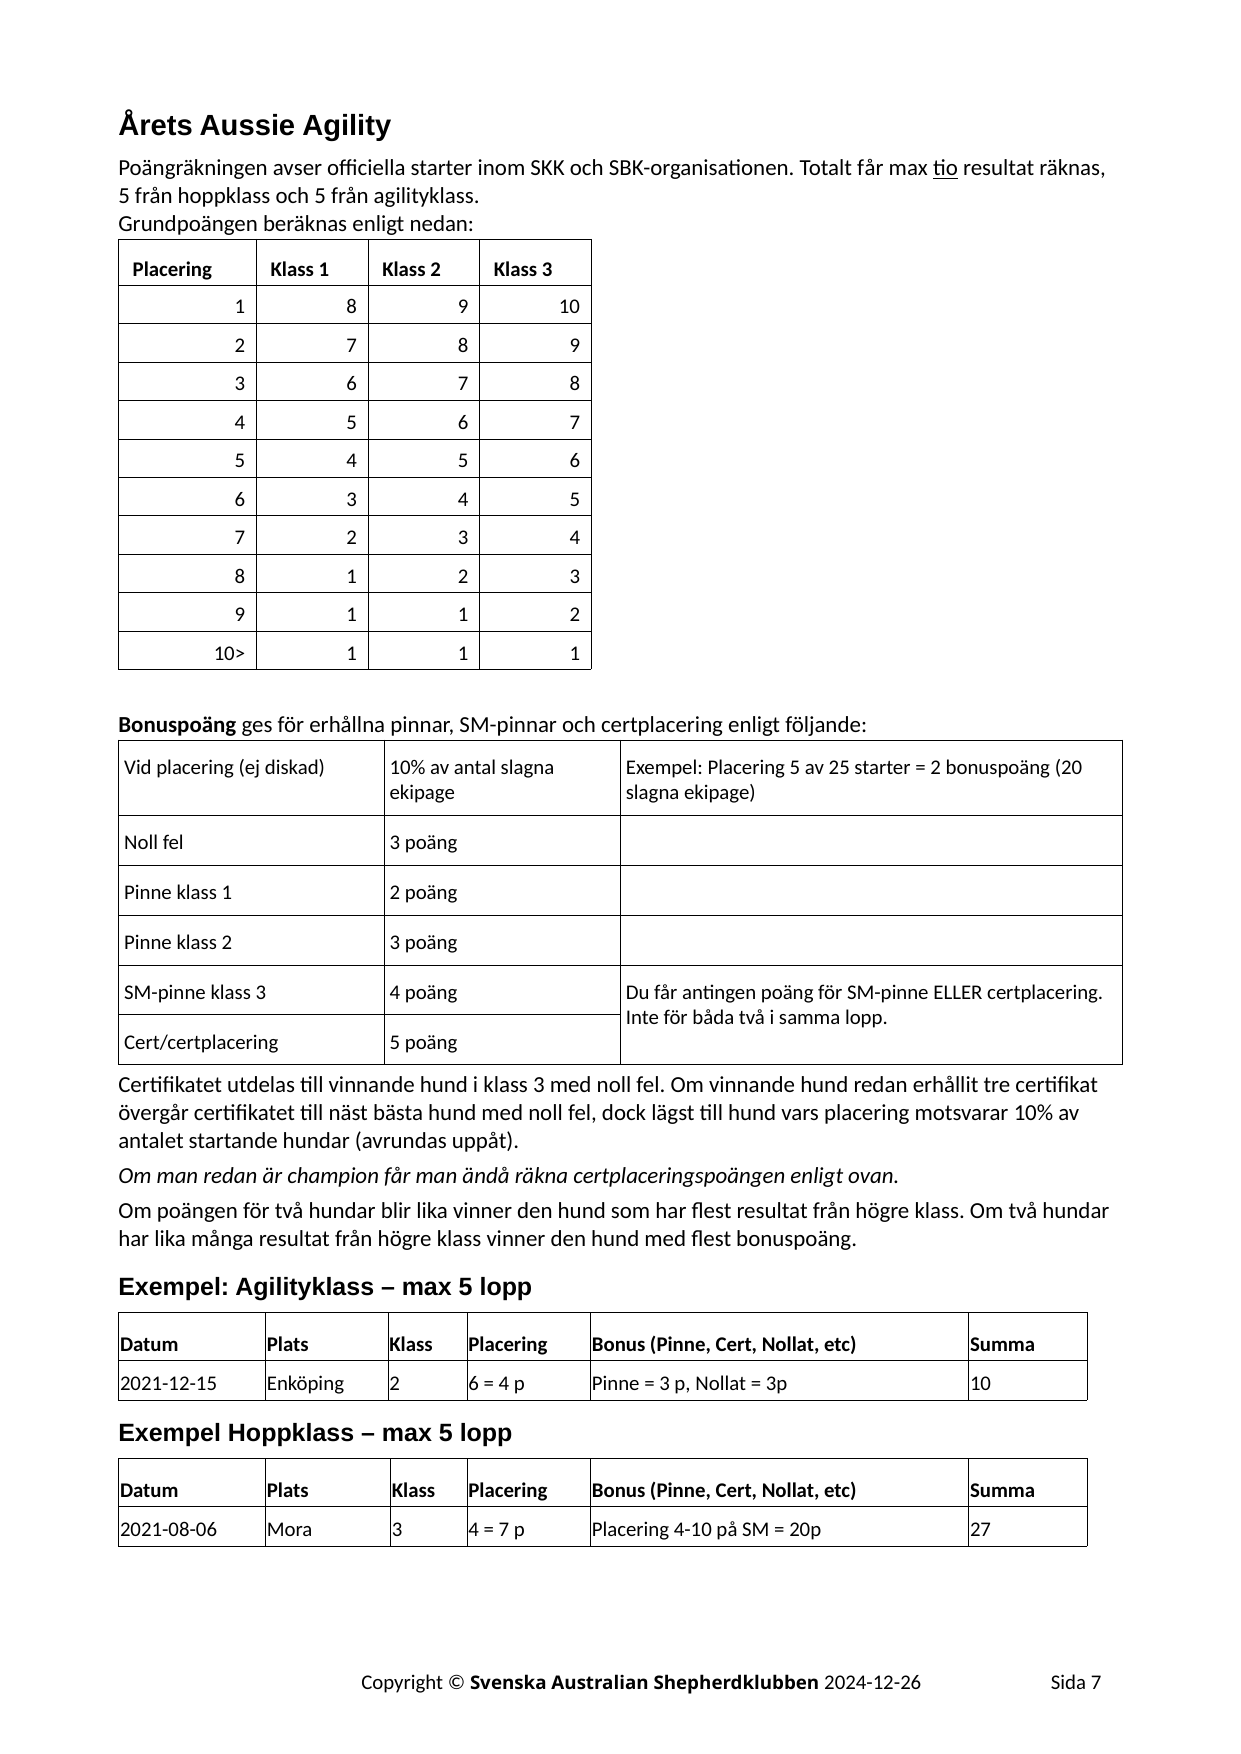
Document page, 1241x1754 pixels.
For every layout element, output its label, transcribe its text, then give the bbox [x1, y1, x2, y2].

table_cell 2021-12-15 [119, 1361, 265, 1400]
table_cell 1 [369, 593, 479, 631]
table_cell 1 [480, 632, 591, 669]
table_header Bonus (Pinne, Cert, Nollat, etc) [591, 1313, 968, 1360]
table_cell 8 [257, 286, 368, 323]
table_header Klass 2 [369, 240, 479, 285]
text Poängräkningen avser officiella starter inom SKK och SBK-organisationen. Totalt får max tio resultat räknas, 5 från hoppklass och 5 från agilityklass. Grundpoängen beräknas enligt nedan: [118, 153, 1122, 237]
table_header 10% av antal slagna ekipage [385, 741, 620, 815]
table_header Klass 1 [257, 240, 368, 285]
table_cell 1 [369, 632, 479, 669]
table_header Placering [468, 1459, 590, 1506]
table_cell 8 [119, 555, 256, 592]
table_cell 3 poäng [385, 816, 620, 865]
table_cell 9 [119, 593, 256, 631]
table_cell 7 [119, 516, 256, 554]
subtitle Exempel: Agilityklass – max 5 lopp [118, 1271, 1122, 1300]
table_cell 4 [480, 516, 591, 554]
table_header Plats [266, 1459, 390, 1506]
table_cell 2 [257, 516, 368, 554]
table_cell Placering 4-10 på SM = 20p [591, 1507, 968, 1546]
table_header Summa [969, 1459, 1087, 1506]
table_cell 10 [969, 1361, 1087, 1400]
table_cell 2021-08-06 [119, 1507, 265, 1546]
table_cell 1 [257, 593, 368, 631]
table_cell 6 [369, 401, 479, 438]
table_cell Mora [266, 1507, 390, 1546]
table_cell 2 poäng [385, 866, 620, 914]
table_cell 1 [119, 286, 256, 323]
table_cell 4 = 7 p [468, 1507, 590, 1546]
table_header Vid placering (ej diskad) [119, 741, 384, 815]
table_cell 5 [257, 401, 368, 438]
table_cell 5 [119, 440, 256, 477]
table_cell 3 [480, 555, 591, 592]
table_cell 3 [257, 478, 368, 515]
table_cell [621, 816, 1122, 865]
table_cell 3 [369, 516, 479, 554]
table_cell 6 [257, 363, 368, 400]
table_cell [621, 866, 1122, 914]
table_cell 5 [369, 440, 479, 477]
table_cell 6 = 4 p [468, 1361, 590, 1400]
table_header Exempel: Placering 5 av 25 starter = 2 bonuspoäng (20 slagna ekipage) [621, 741, 1122, 815]
table_cell [621, 916, 1122, 964]
subtitle Exempel Hoppklass – max 5 lopp [118, 1417, 1122, 1446]
text Certifikatet utdelas till vinnande hund i klass 3 med noll fel. Om vinnande hund redan erhållit tre certifikat övergår certifikatet till näst bästa hund med noll fel, dock lägst till hund vars placering motsvarar 10% av antalet startande hundar (avrundas uppåt). [118, 1070, 1122, 1154]
table_cell Pinne klass 1 [119, 866, 384, 914]
table_cell 2 [480, 593, 591, 631]
table_header Placering [119, 240, 256, 285]
table_cell 1 [257, 555, 368, 592]
table_cell 3 [391, 1507, 467, 1546]
table_cell 4 [369, 478, 479, 515]
text Om man redan är champion får man ändå räkna certplaceringspoängen enligt ovan. [118, 1161, 1122, 1189]
table_cell SM-pinne klass 3 [119, 966, 384, 1014]
table_cell 3 poäng [385, 916, 620, 964]
table_header Summa [969, 1313, 1087, 1360]
table_header Bonus (Pinne, Cert, Nollat, etc) [591, 1459, 968, 1506]
table_cell 4 [119, 401, 256, 438]
table_cell 27 [969, 1507, 1087, 1546]
table_cell 7 [257, 324, 368, 362]
table_cell Noll fel [119, 816, 384, 865]
table_header Klass [391, 1459, 467, 1506]
table_header Klass 3 [480, 240, 591, 285]
table_header Placering [468, 1313, 590, 1360]
subtitle Årets Aussie Agility [118, 108, 1122, 142]
table_cell Pinne klass 2 [119, 916, 384, 964]
table_header Datum [119, 1459, 265, 1506]
table_cell 9 [480, 324, 591, 362]
table_cell 3 [119, 363, 256, 400]
table_cell 6 [119, 478, 256, 515]
table_cell 6 [480, 440, 591, 477]
table_cell 9 [369, 286, 479, 323]
text Om poängen för två hundar blir lika vinner den hund som har flest resultat från högre klass. Om två hundar har lika många resultat från högre klass vinner den hund med flest bonuspoäng. [118, 1197, 1122, 1253]
table_header Plats [266, 1313, 388, 1360]
table_cell 10> [119, 632, 256, 669]
table_header Datum [119, 1313, 265, 1360]
table_cell 7 [369, 363, 479, 400]
table_cell 8 [369, 324, 479, 362]
table_cell 4 poäng [385, 966, 620, 1014]
table_cell Enköping [266, 1361, 388, 1400]
table_cell 10 [480, 286, 591, 323]
table_cell Cert/certplacering [119, 1015, 384, 1064]
table_cell 5 poäng [385, 1015, 620, 1064]
table_cell 2 [369, 555, 479, 592]
text Bonuspoäng ges för erhållna pinnar, SM-pinnar och certplacering enligt följande: [118, 710, 1122, 738]
table_cell 7 [480, 401, 591, 438]
table_cell Du får antingen poäng för SM-pinne ELLER certplacering. Inte för båda två i samma lopp. [621, 966, 1122, 1064]
table_cell 8 [480, 363, 591, 400]
table_cell Pinne = 3 p, Nollat = 3p [591, 1361, 968, 1400]
table_cell 2 [119, 324, 256, 362]
table_cell 2 [389, 1361, 467, 1400]
table_cell 4 [257, 440, 368, 477]
table_cell 5 [480, 478, 591, 515]
table_header Klass [389, 1313, 467, 1360]
table_cell 1 [257, 632, 368, 669]
